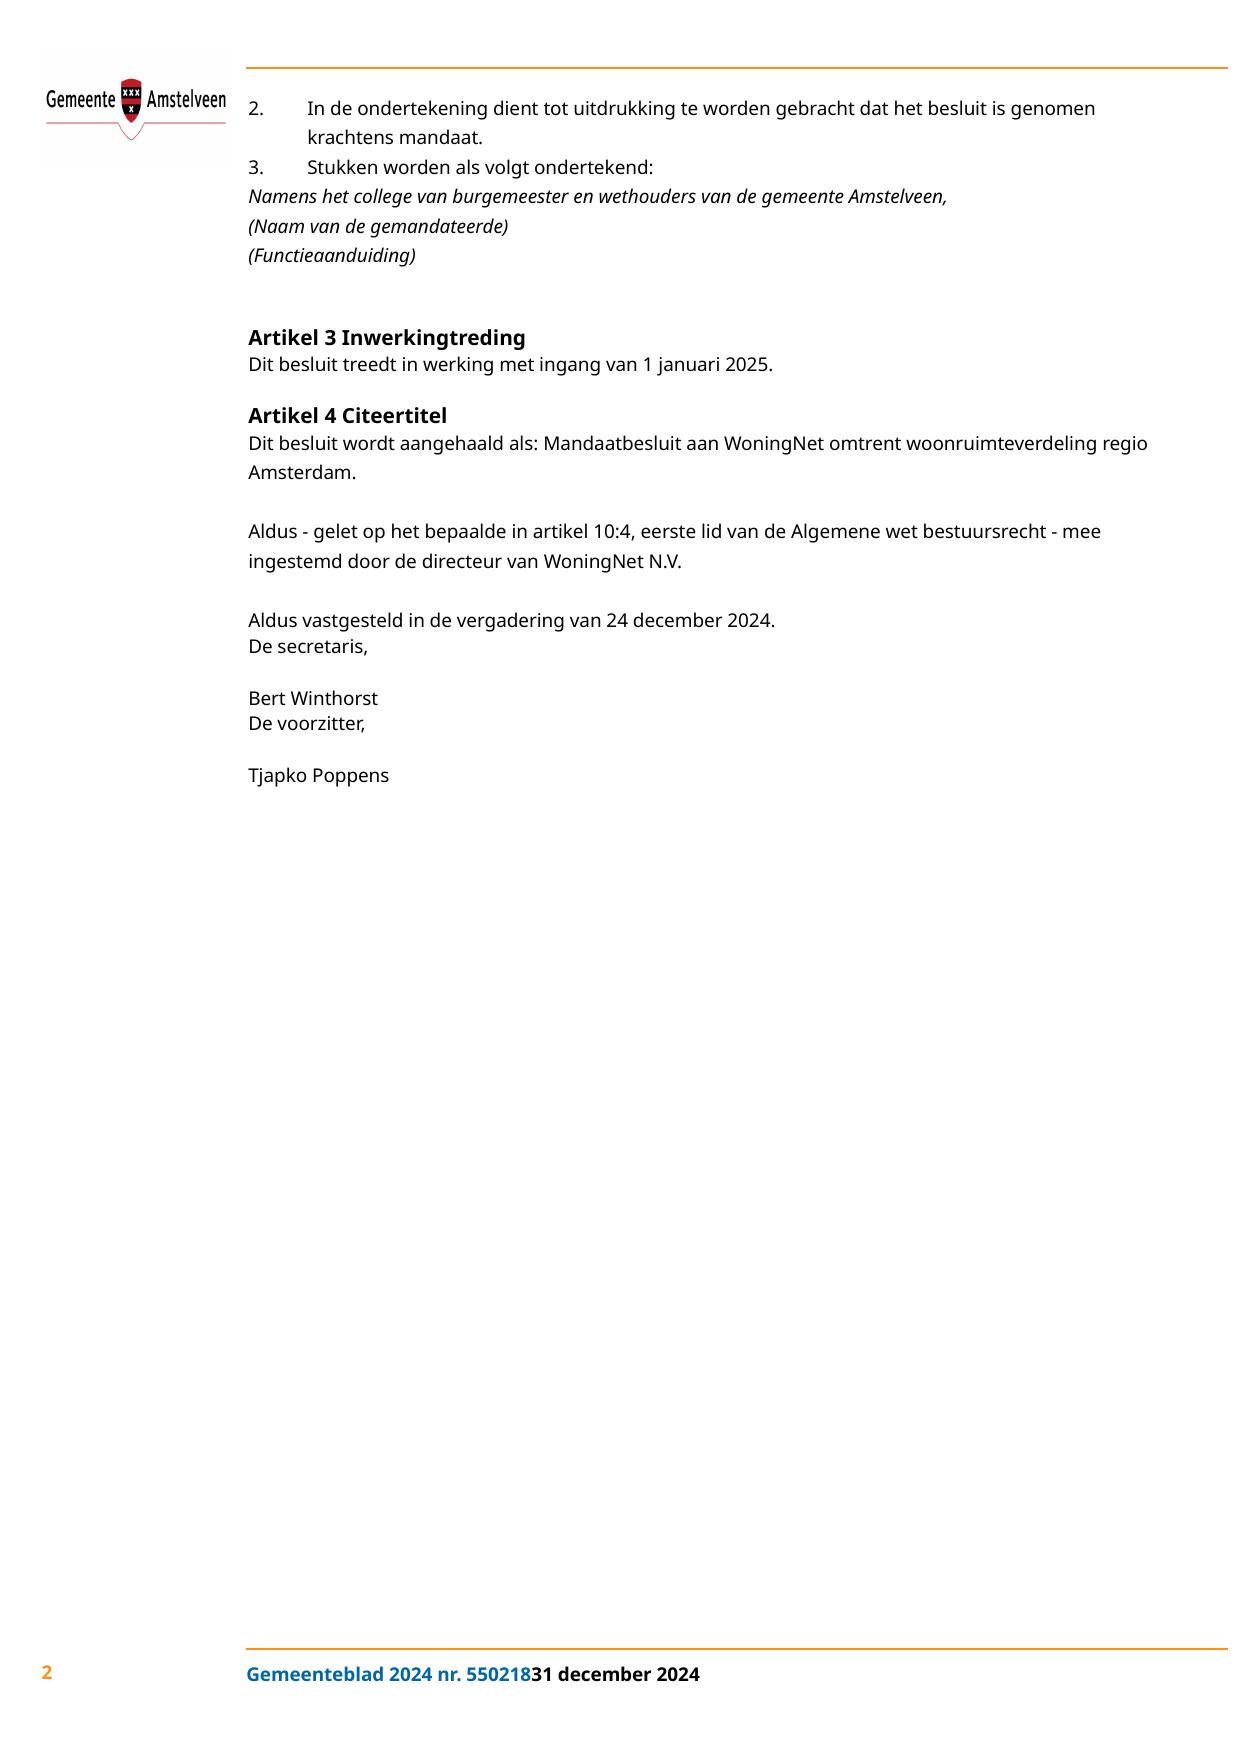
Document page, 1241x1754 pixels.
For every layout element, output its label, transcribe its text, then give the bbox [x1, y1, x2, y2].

text Dit besluit wordt aangehaald als: Mandaatbesluit aan WoningNet omtrent woonruimteverdeling regio Amsterdam. [248, 430, 1152, 485]
picture [41, 47, 231, 172]
text (Functieaanduiding) [248, 243, 1152, 268]
list In de ondertekening dient tot uitdrukking te worden gebracht dat het besluit is genomen krachtens mandaat. [248, 95, 1152, 150]
text (Naam van de gemandateerde) [248, 213, 1152, 239]
text Aldus vastgesteld in de vergadering van 24 december 2024. [248, 607, 1152, 633]
text Bert Winthorst [248, 685, 1152, 710]
text Artikel 3 Inwerkingtreding [248, 323, 1152, 351]
text Tjapko Poppens [248, 762, 1152, 788]
text De voorzitter, [248, 710, 1152, 736]
text Aldus - gelet op het bepaalde in artikel 10:4, eerste lid van de Algemene wet bestuursrecht - mee ingestemd door de directeur van WoningNet N.V. [248, 519, 1152, 574]
text Namens het college van burgemeester en wethouders van de gemeente Amstelveen, [248, 183, 1152, 209]
text Dit besluit treedt in werking met ingang van 1 januari 2025. [248, 351, 1152, 377]
list Stukken worden als volgt ondertekend: [248, 154, 1152, 180]
text De secretaris, [248, 633, 1152, 659]
text Artikel 4 Citeertitel [248, 402, 1152, 430]
